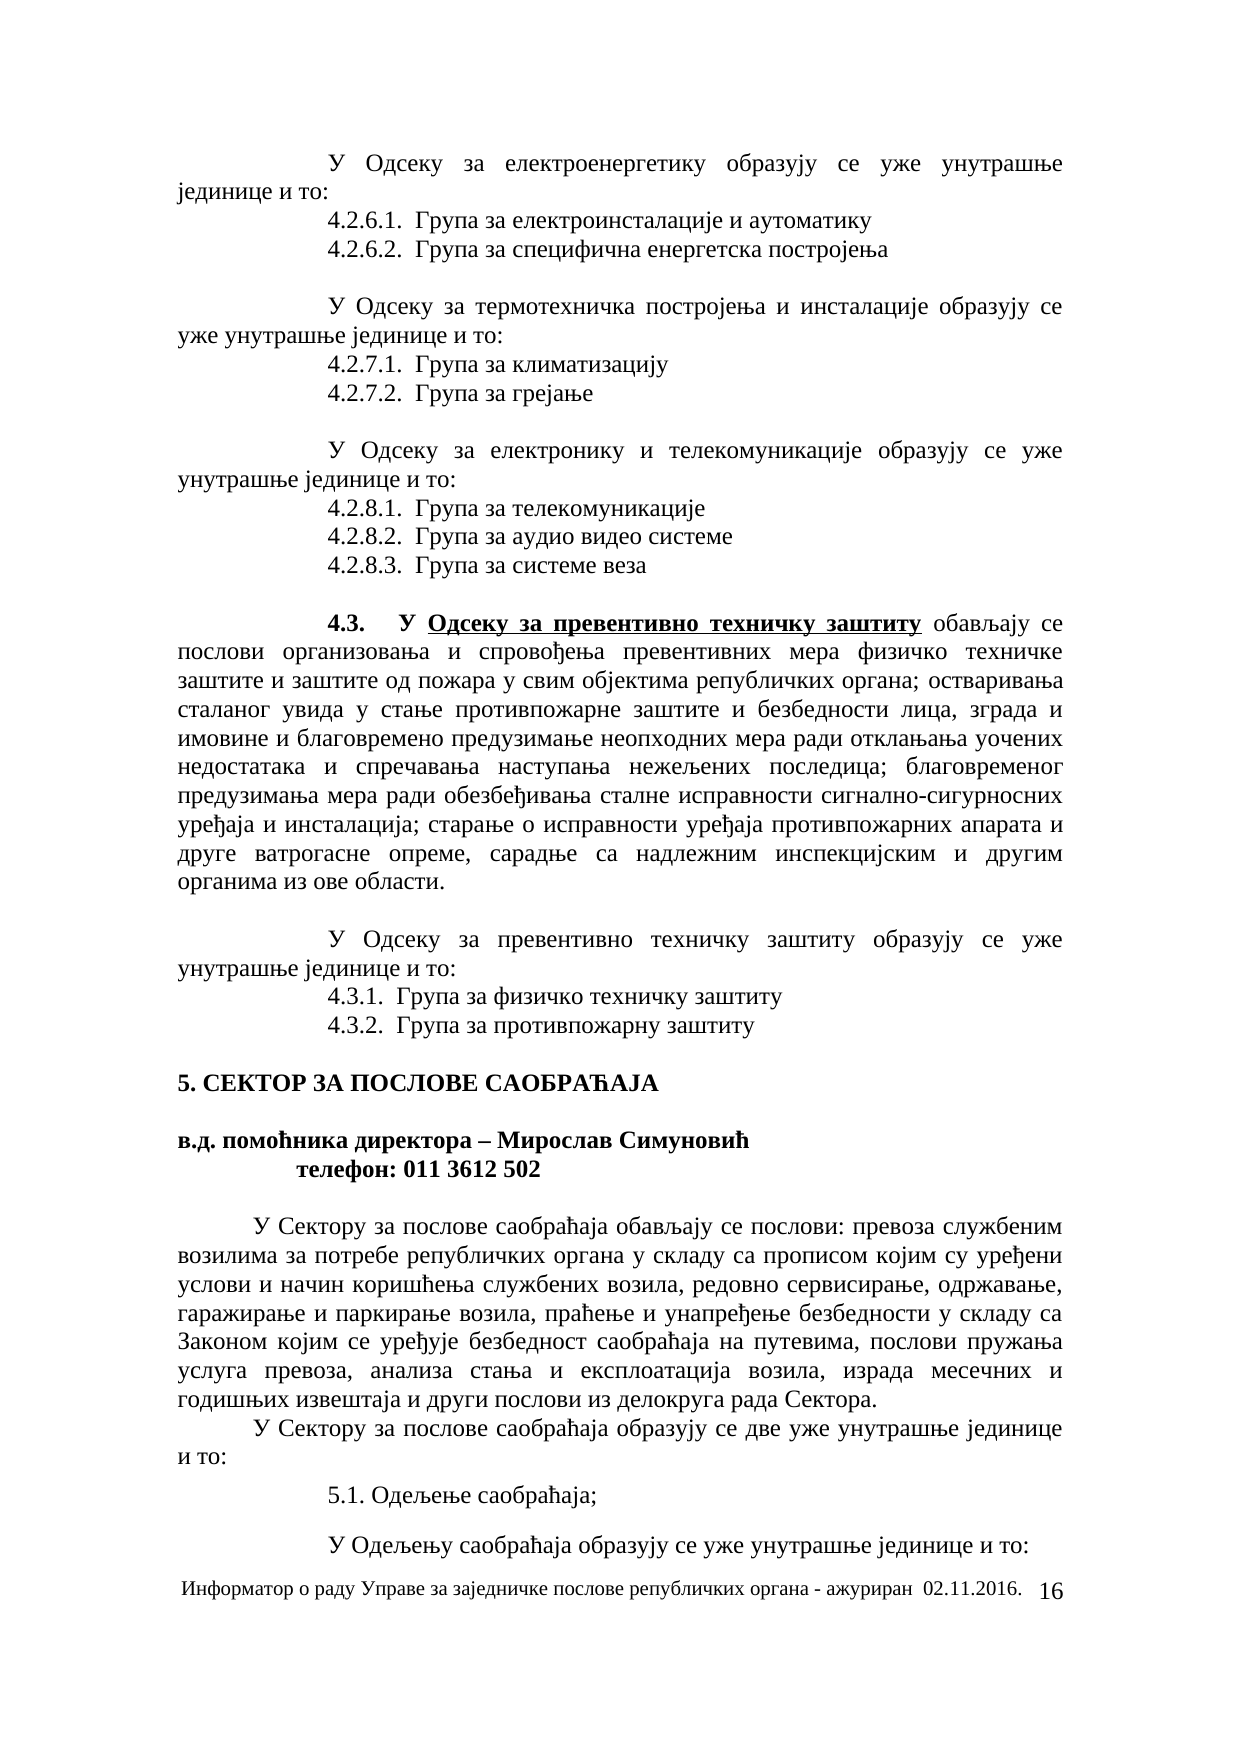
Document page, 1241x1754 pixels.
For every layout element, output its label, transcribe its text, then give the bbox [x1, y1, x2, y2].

text 4.2.7.2. Група за грејање [177, 378, 1063, 406]
text У Сектору за послове саобраћаја обављају се послови: превоза службеним возилима за потребе републичких органа у складу са прописом којим су уређени услови и начин коришћења службених возила, редовно сервисирање, одржавање, гаражирање и паркирање возила, праћење и унапређење безбедности у складу са Законом којим се уређује безбедност саобраћаја на путевима, послови пружања услуга превоза, анализа стања и експлоатација возила, израда месечних и годишњих извештаја и други послови из делокруга рада Сектора. [177, 1211, 1063, 1413]
text 4.2.6.1. Група за електроинсталације и аутоматику [177, 205, 1063, 234]
text У Одсеку за електроенергетику образују се уже унутрашње јединице и то: [177, 148, 1063, 205]
text У Одсеку за превентивно техничку заштиту образују се уже унутрашње јединице и то: [177, 924, 1063, 981]
text У Сектору за послове саобраћаја образују се две уже унутрашње јединице и то: [177, 1413, 1063, 1470]
text 4.3. У Одсеку за превентивно техничку заштиту обављају се послови организовања и спровођења превентивних мера физичко техничке заштите и заштите од пожара у свим објектима републичких органа; остваривања сталаног увида у стање противпожарне заштите и безбедности лица, зграда и имовине и благовремено предузимање неопходних мера ради отклањања уочених недостатака и спречавања наступања нежељених последица; благовременог предузимања мера ради обезбеђивања сталне исправности сигнално-сигурносних уређаја и инсталација; старање о исправности уређаја противпожарних апарата и друге ватрогасне опреме, сарадње са надлежним инспекцијским и другим органима из ове области. [177, 608, 1063, 895]
text 4.3.1. Група за физичко техничку заштиту [177, 981, 1063, 1010]
text 4.2.8.3. Група за системе веза [177, 550, 1063, 579]
text У Одсеку за електронику и телекомуникације образују се уже унутрашње јединице и то: [177, 435, 1063, 493]
text 4.2.6.2. Група за специфична енергетска постројења [177, 234, 1063, 263]
text в.д. помоћника директора – Мирослав Симуновић [177, 1125, 1063, 1154]
text 5. СЕКТОР ЗА ПОСЛОВЕ САОБРАЋАЈА [177, 1068, 1063, 1096]
text У Одсеку за термотехничка постројења и инсталације образују се уже унутрашње јединице и то: [177, 291, 1063, 349]
text 4.2.7.1. Група за климатизацију [177, 349, 1063, 378]
text 4.3.2. Група за противпожарну заштиту [177, 1010, 1063, 1039]
text У Одељењу саобраћаја образују се уже унутрашње јединице и то: [252, 1530, 1063, 1559]
text 4.2.8.1. Група за телекомуникације [177, 493, 1063, 521]
text 4.2.8.2. Група за аудио видео системе [177, 521, 1063, 550]
text 5.1. Одељење саобраћаја; [252, 1481, 1063, 1509]
text телефон: 011 3612 502 [177, 1154, 1063, 1183]
